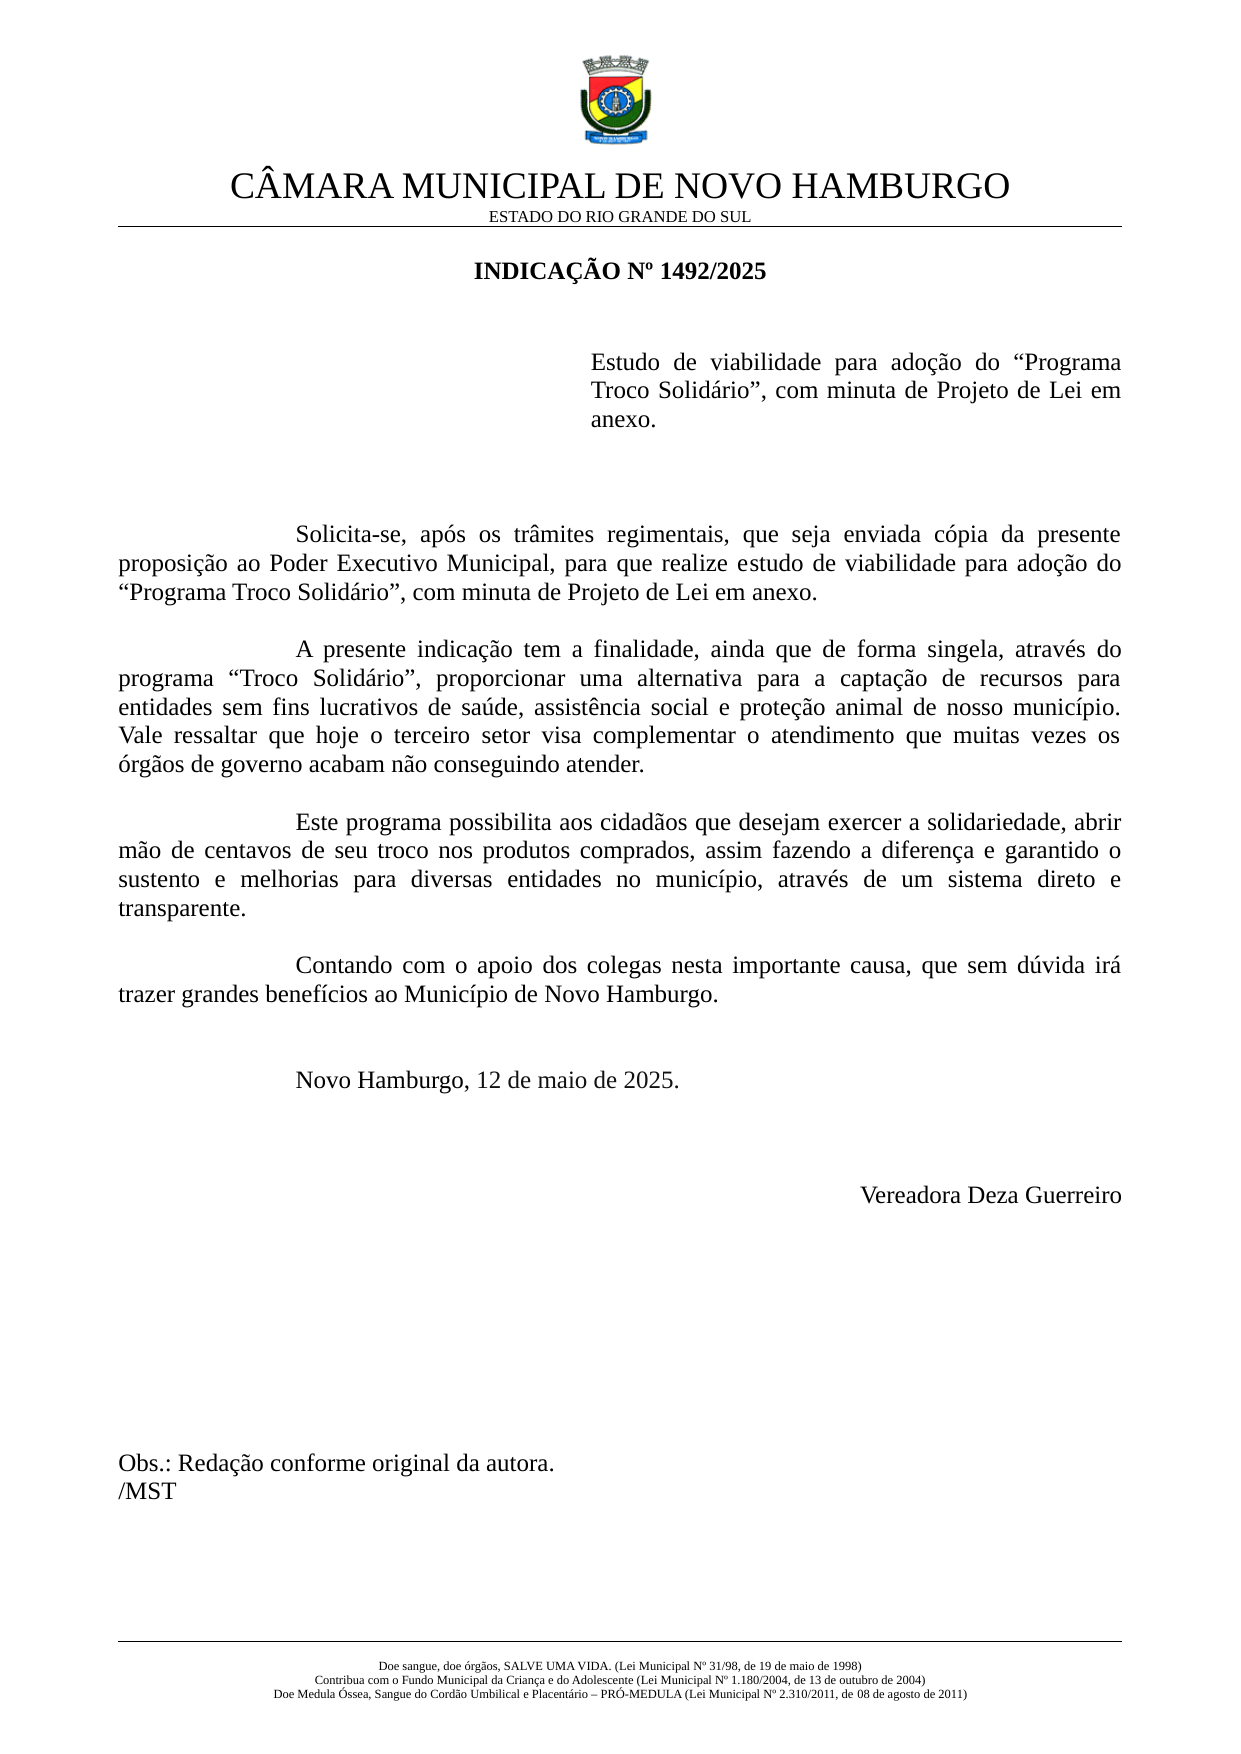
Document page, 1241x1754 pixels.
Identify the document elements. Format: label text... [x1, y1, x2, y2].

text Solicita-se, após os trâmites regimentais, que seja enviada cópia da presente proposição ao Poder Executivo Municipal, para que realize estudo de viabilidade para adoção do “Programa Troco Solidário”, com minuta de Projeto de Lei em anexo. [118, 519, 1122, 605]
text Vereadora Deza Guerreiro [118, 1180, 1122, 1209]
text Estudo de viabilidade para adoção do “Programa Troco Solidário”, com minuta de Projeto de Lei em anexo. [591, 347, 1122, 433]
text Novo Hamburgo, 12 de maio de 2025. [118, 1065, 1122, 1094]
text Este programa possibilita aos cidadãos que desejam exercer a solidariedade, abrir mão de centavos de seu troco nos produtos comprados, assim fazendo a diferença e garantido o sustento e melhorias para diversas entidades no município, através de um sistema direto e transparente. [118, 807, 1122, 922]
text /MST [118, 1476, 1122, 1505]
text A presente indicação tem a finalidade, ainda que de forma singela, através do programa “Troco Solidário”, proporcionar uma alternativa para a captação de recursos para entidades sem fins lucrativos de saúde, assistência social e proteção animal de nosso município. Vale ressaltar que hoje o terceiro setor visa complementar o atendimento que muitas vezes os órgãos de governo acabam não conseguindo atender. [118, 634, 1122, 778]
text INDICAÇÃO Nº 1492/2025 [118, 256, 1122, 285]
picture [574, 48, 655, 149]
text Contando com o apoio dos colegas nesta importante causa, que sem dúvida irá trazer grandes benefícios ao Município de Novo Hamburgo. [118, 950, 1122, 1008]
text Obs.: Redação conforme original da autora. [118, 1448, 1122, 1476]
